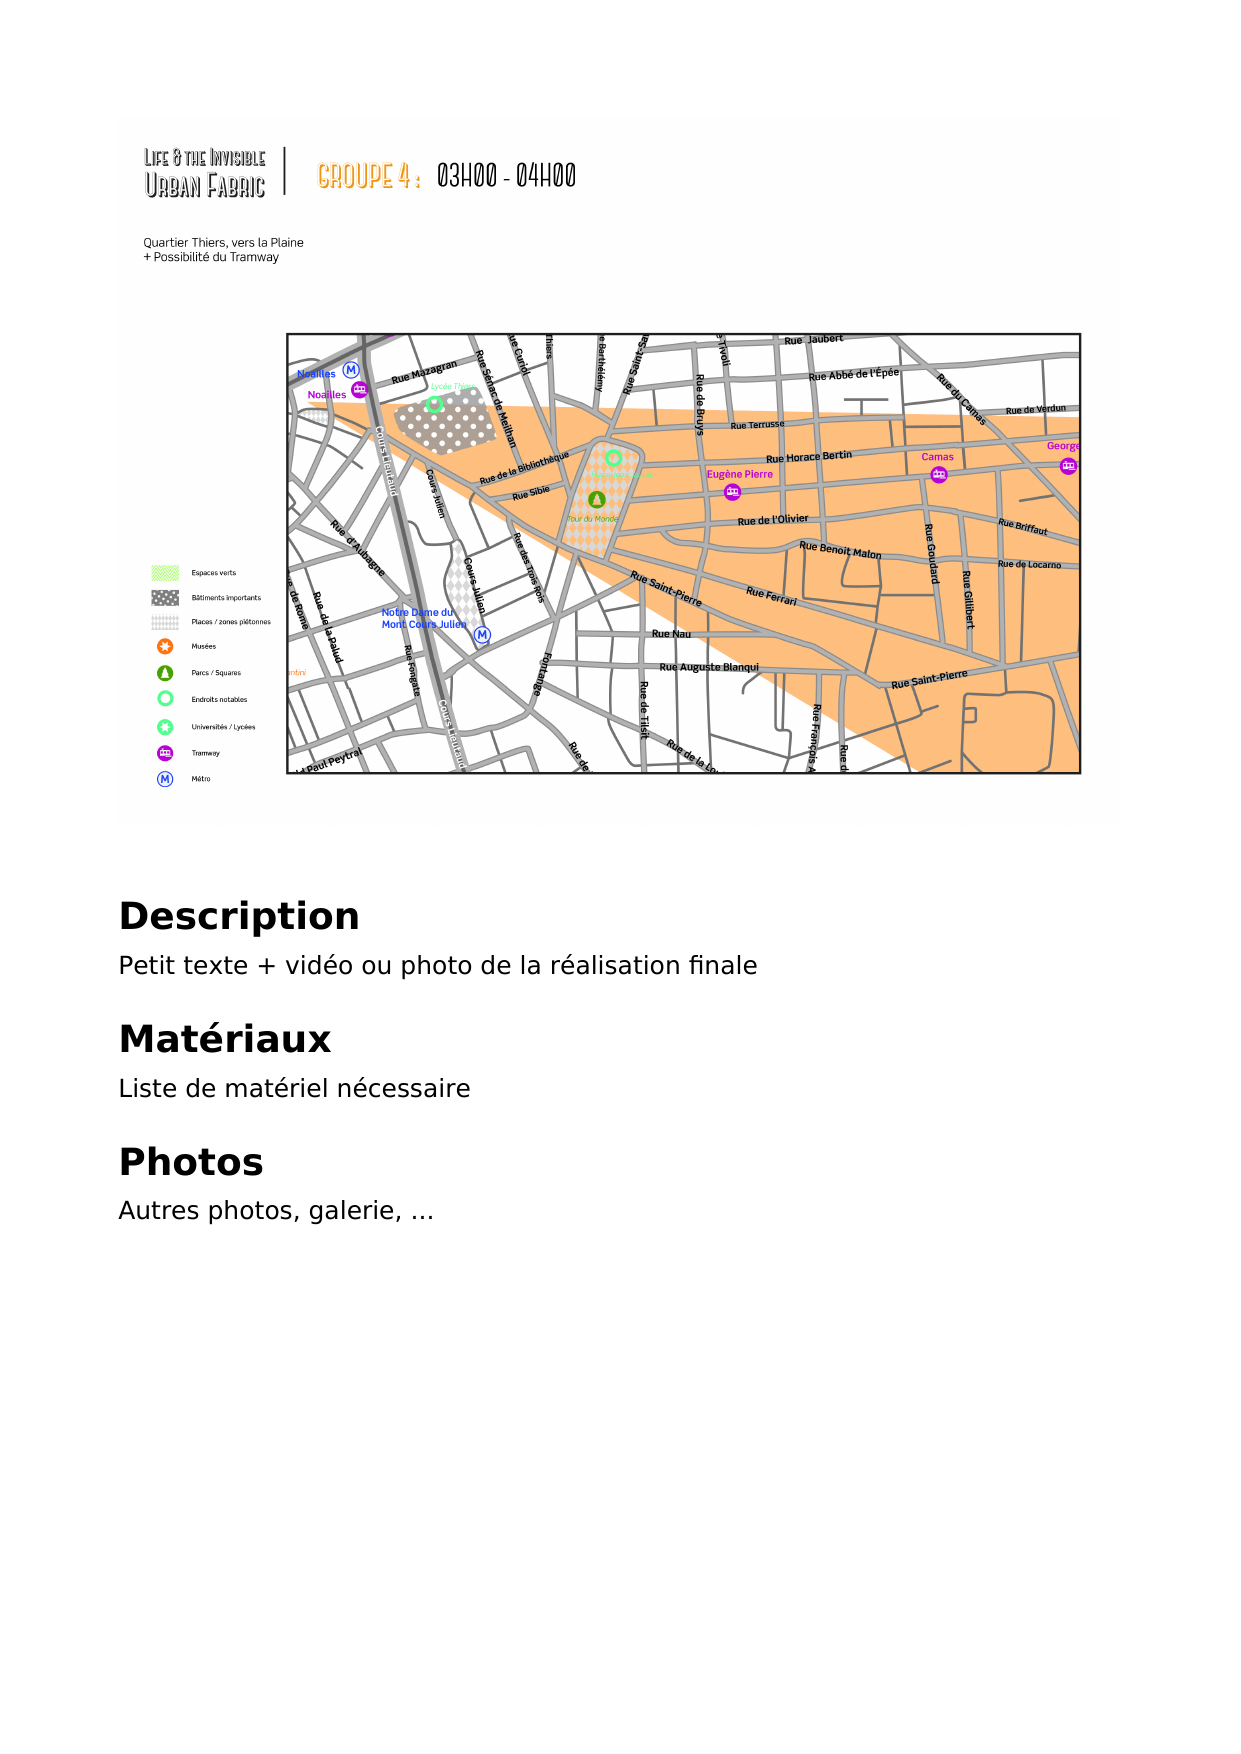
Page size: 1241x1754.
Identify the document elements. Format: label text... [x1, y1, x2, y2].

text Autres photos, galerie, ... [118, 1197, 1122, 1226]
text Petit texte + vidéo ou photo de la réalisation finale [118, 951, 1122, 980]
text Liste de matériel nécessaire [118, 1074, 1122, 1103]
picture [118, 118, 1123, 829]
subtitle Description [118, 895, 1122, 938]
subtitle Matériaux [118, 1018, 1122, 1061]
subtitle Photos [118, 1140, 1122, 1184]
